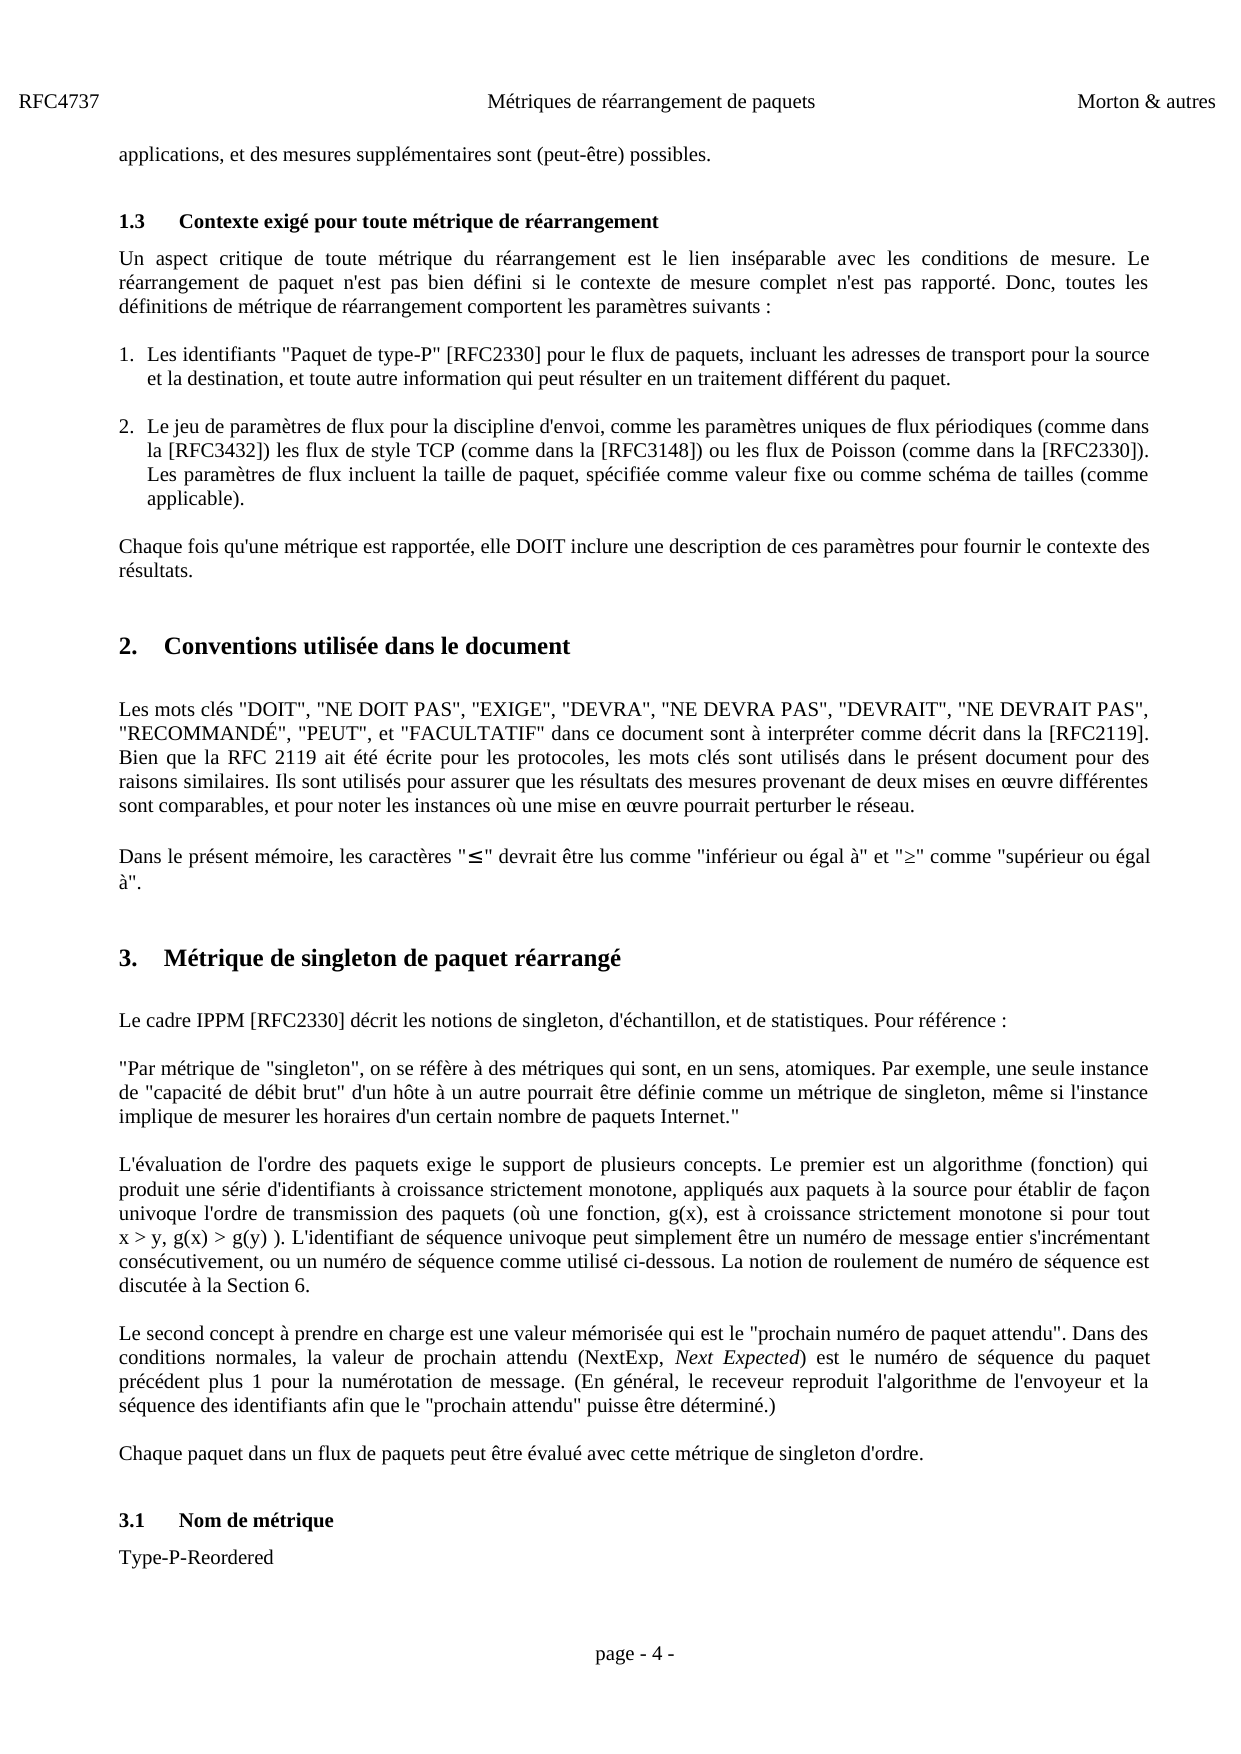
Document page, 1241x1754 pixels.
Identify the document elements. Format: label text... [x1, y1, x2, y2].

subtitle 2. Conventions utilisée dans le document [119, 631, 1151, 660]
text 1. Les identifiants "Paquet de type-P" [RFC2330] pour le flux de paquets, incluant les adresses de transport pour la source et la destination, et toute autre information qui peut résulter en un traitement différent du paquet. [119, 342, 1151, 390]
text Type-P-Reordered [119, 1544, 1151, 1569]
text Les mots clés "DOIT", "NE DOIT PAS", "EXIGE", "DEVRA", "NE DEVRA PAS", "DEVRAIT", "NE DEVRAIT PAS", "RECOMMANDÉ", "PEUT", et "FACULTATIF" dans ce document sont à interpréter comme décrit dans la [RFC2119]. Bien que la RFC 2119 ait été écrite pour les protocoles, les mots clés sont utilisés dans le présent document pour des raisons similaires. Ils sont utilisés pour assurer que les résultats des mesures provenant de deux mises en œuvre différentes sont comparables, et pour noter les instances où une mise en œuvre pourrait perturber le réseau. [119, 697, 1151, 817]
text Dans le présent mémoire, les caractères "≤" devrait être lus comme "inférieur ou égal à" et "≥" comme "supérieur ou égal à". [119, 841, 1151, 894]
subtitle 1.3 Contexte exigé pour toute métrique de réarrangement [119, 209, 1151, 233]
text applications, et des mesures supplémentaires sont (peut-être) possibles. [119, 142, 1151, 166]
text 2. Le jeu de paramètres de flux pour la discipline d'envoi, comme les paramètres uniques de flux périodiques (comme dans la [RFC3432]) les flux de style TCP (comme dans la [RFC3148]) ou les flux de Poisson (comme dans la [RFC2330]). Les paramètres de flux incluent la taille de paquet, spécifiée comme valeur fixe ou comme schéma de tailles (comme applicable). [119, 414, 1151, 510]
text Chaque fois qu'une métrique est rapportée, elle DOIT inclure une description de ces paramètres pour fournir le contexte des résultats. [119, 534, 1151, 582]
text Chaque paquet dans un flux de paquets peut être évalué avec cette métrique de singleton d'ordre. [119, 1441, 1151, 1465]
text Le cadre IPPM [RFC2330] décrit les notions de singleton, d'échantillon, et de statistiques. Pour référence : [119, 1008, 1151, 1032]
text "Par métrique de "singleton", on se réfère à des métriques qui sont, en un sens, atomiques. Par exemple, une seule instance de "capacité de débit brut" d'un hôte à un autre pourrait être définie comme un métrique de singleton, même si l'instance implique de mesurer les horaires d'un certain nombre de paquets Internet." [119, 1056, 1151, 1128]
text Le second concept à prendre en charge est une valeur mémorisée qui est le "prochain numéro de paquet attendu". Dans des conditions normales, la valeur de prochain attendu (NextExp, Next Expected) est le numéro de séquence du paquet précédent plus 1 pour la numérotation de message. (En général, le receveur reproduit l'algorithme de l'envoyeur et la séquence des identifiants afin que le "prochain attendu" puisse être déterminé.) [119, 1321, 1151, 1417]
text L'évaluation de l'ordre des paquets exige le support de plusieurs concepts. Le premier est un algorithme (fonction) qui produit une série d'identifiants à croissance strictement monotone, appliqués aux paquets à la source pour établir de façon univoque l'ordre de transmission des paquets (où une fonction, g(x), est à croissance strictement monotone si pour tout x > y, g(x) > g(y) ). L'identifiant de séquence univoque peut simplement être un numéro de message entier s'incrémentant consécutivement, ou un numéro de séquence comme utilisé ci-dessous. La notion de roulement de numéro de séquence est discutée à la Section 6. [119, 1152, 1151, 1297]
subtitle 3. Métrique de singleton de paquet réarrangé [119, 943, 1151, 971]
subtitle 3.1 Nom de métrique [119, 1508, 1151, 1532]
text Un aspect critique de toute métrique du réarrangement est le lien inséparable avec les conditions de mesure. Le réarrangement de paquet n'est pas bien défini si le contexte de mesure complet n'est pas rapporté. Donc, toutes les définitions de métrique de réarrangement comportent les paramètres suivants : [119, 246, 1151, 318]
